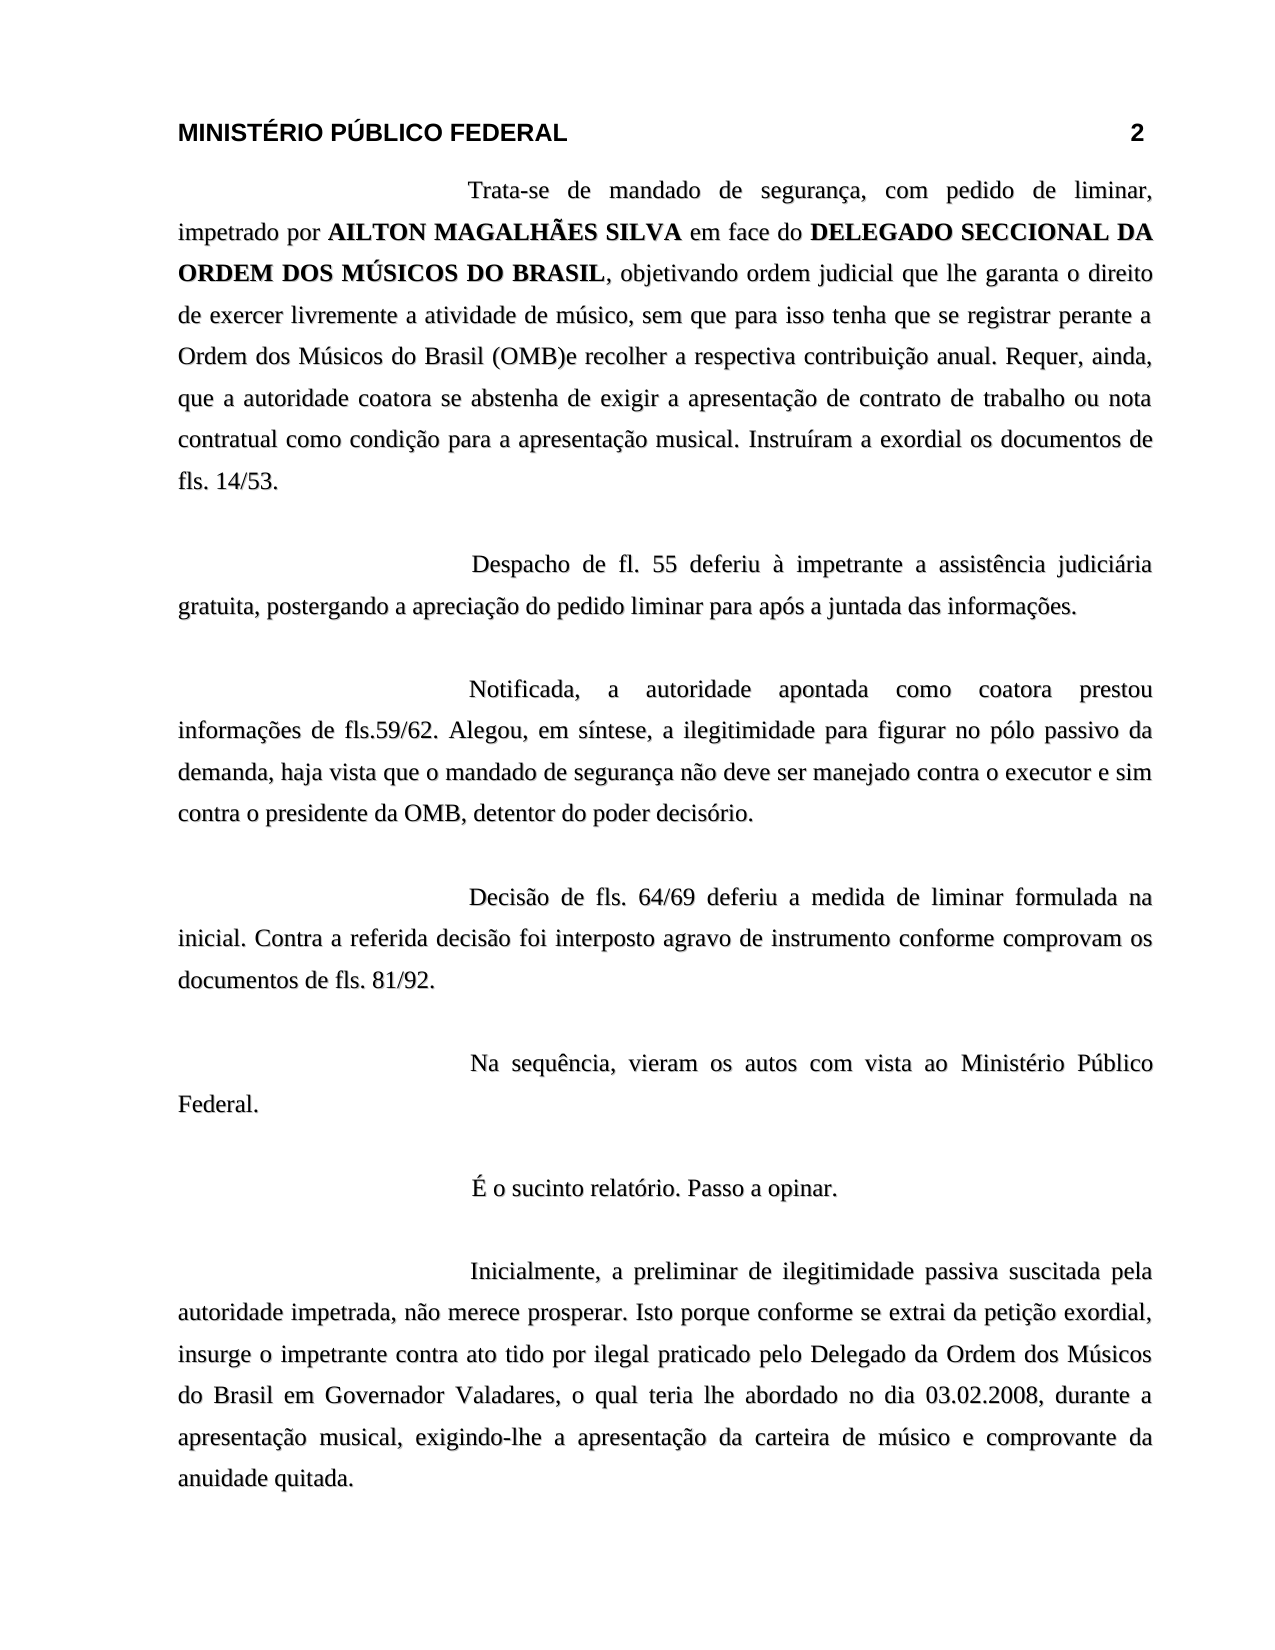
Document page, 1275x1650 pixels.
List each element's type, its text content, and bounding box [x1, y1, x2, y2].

text Trata-se de mandado de segurança, com pedido de liminar, impetrado por AILTON MAGALHÃES SILVA em face do DELEGADO SECCIONAL DA ORDEM DOS MÚSICOS DO BRASIL, objetivando ordem judicial que lhe garanta o direito de exercer livremente a atividade de músico, sem que para isso tenha que se registrar perante a Ordem dos Músicos do Brasil (OMB)e recolher a respectiva contribuição anual. Requer, ainda, que a autoridade coatora se abstenha de exigir a apresentação de contrato de trabalho ou nota contratual como condição para a apresentação musical. Instruíram a exordial os documentos de fls. 14/53. [178, 176, 1153, 495]
text Despacho de fl. 55 deferiu à impetrante a assistência judiciária gratuita, postergando a apreciação do pedido liminar para após a juntada das informações. [178, 550, 1153, 619]
text É o sucinto relatório. Passo a opinar. [178, 1174, 1153, 1201]
text Na sequência, vieram os autos com vista ao Ministério Público Federal. [178, 1049, 1153, 1118]
text Decisão de fls. 64/69 deferiu a medida de liminar formulada na inicial. Contra a referida decisão foi interposto agravo de instrumento conforme comprovam os documentos de fls. 81/92. [178, 883, 1153, 993]
text Inicialmente, a preliminar de ilegitimidade passiva suscitada pela autoridade impetrada, não merece prosperar. Isto porque conforme se extrai da petição exordial, insurge o impetrante contra ato tido por ilegal praticado pelo Delegado da Ordem dos Músicos do Brasil em Governador Valadares, o qual teria lhe abordado no dia 03.02.2008, durante a apresentação musical, exigindo-lhe a apresentação da carteira de músico e comprovante da anuidade quitada. [178, 1257, 1153, 1492]
text Notificada, a autoridade apontada como coatora prestou informações de fls.59/62. Alegou, em síntese, a ilegitimidade para figurar no pólo passivo da demanda, haja vista que o mandado de segurança não deve ser manejado contra o executor e sim contra o presidente da OMB, detentor do poder decisório. [178, 675, 1153, 827]
